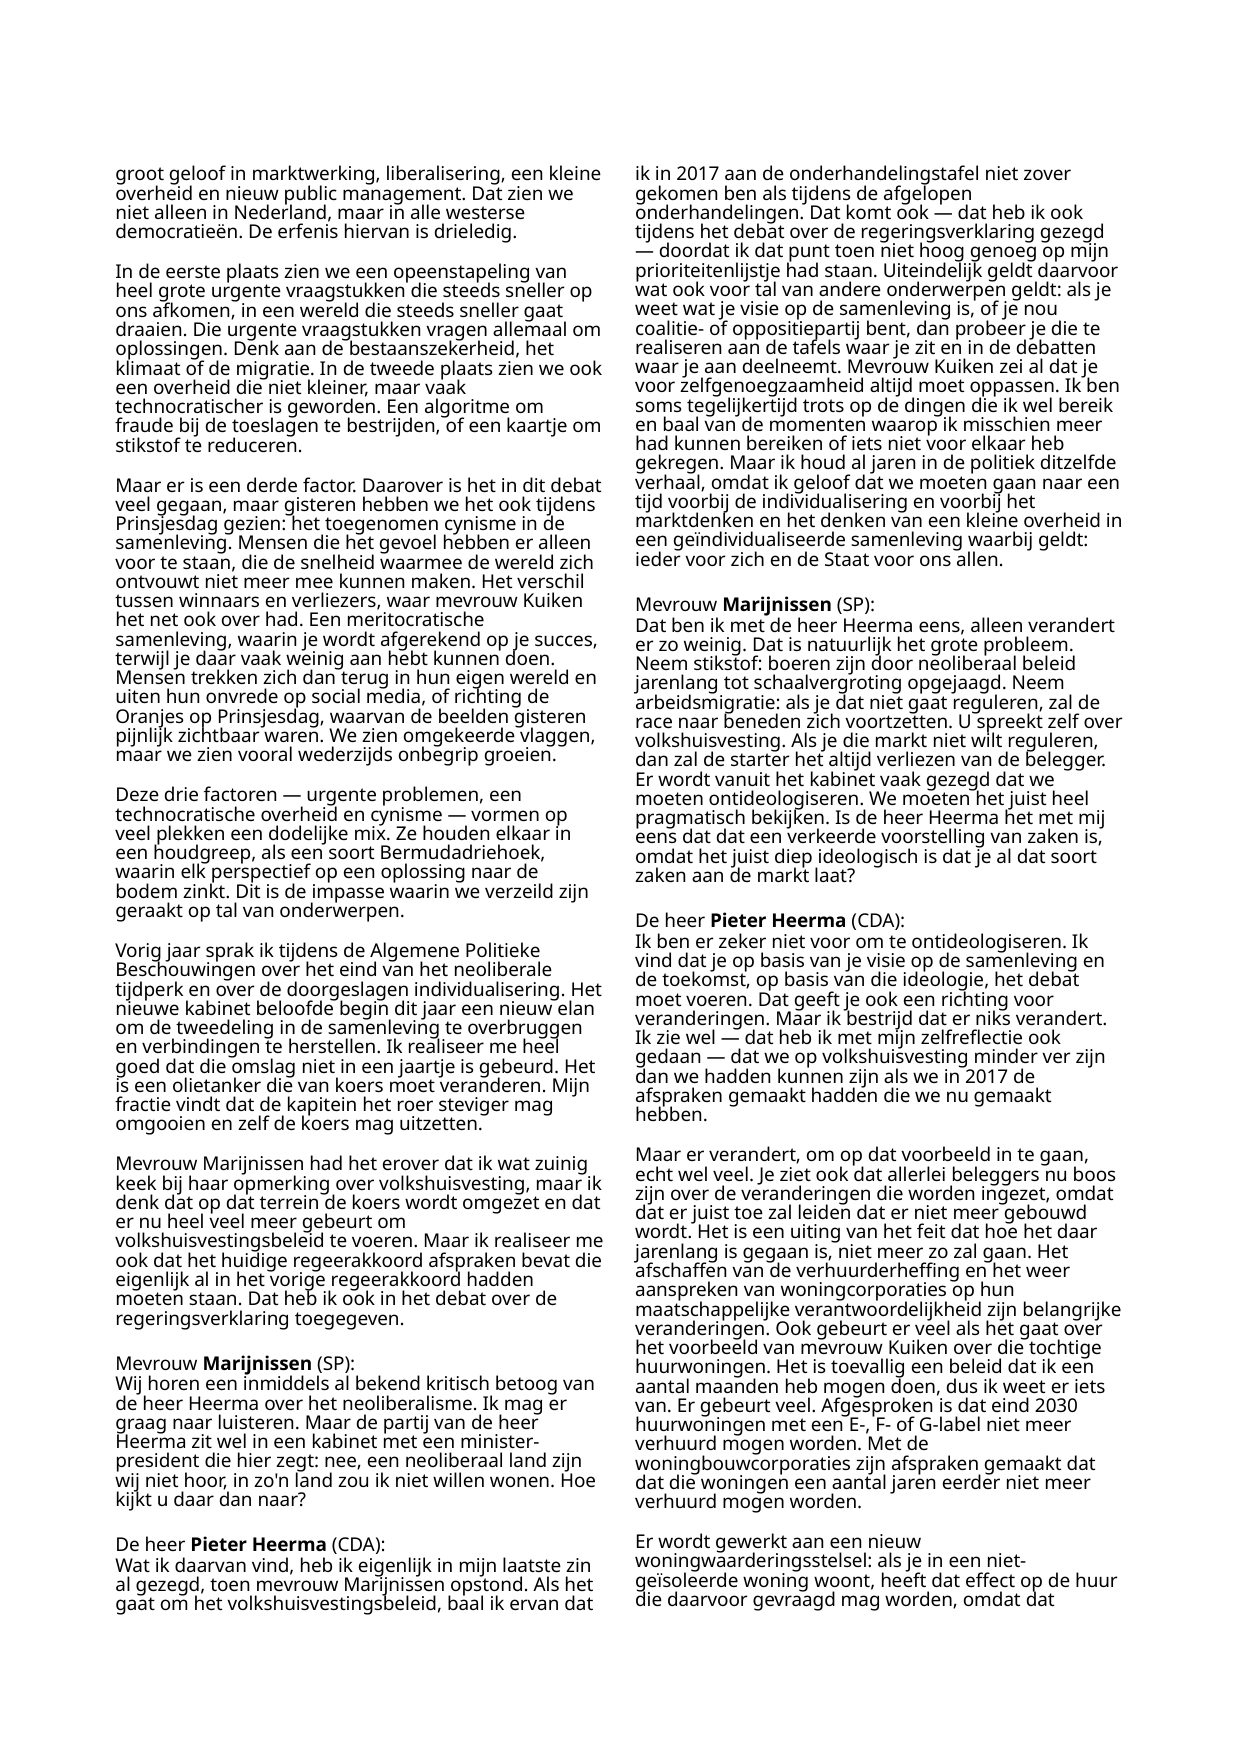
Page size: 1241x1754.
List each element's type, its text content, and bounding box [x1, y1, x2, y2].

text Er wordt gewerkt aan een nieuw woningwaarderingsstelsel: als je in een niet-geïsoleerde woning woont, heeft dat effect op de huur die daarvoor gevraagd mag worden, omdat dat [635, 1533, 1125, 1610]
text Wat ik daarvan vind, heb ik eigenlijk in mijn laatste zin al gezegd, toen mevrouw Marijnissen opstond. Als het gaat om het volkshuisvestingsbeleid, baal ik ervan dat [115, 1557, 605, 1615]
text Wij horen een inmiddels al bekend kritisch betoog van de heer Heerma over het neoliberalisme. Ik mag er graag naar luisteren. Maar de partij van de heer Heerma zit wel in een kabinet met een minister-president die hier zegt: nee, een neoliberaal land zijn wij niet hoor, in zo'n land zou ik niet willen wonen. Hoe kijkt u daar dan naar? [115, 1375, 605, 1510]
text Mevrouw Marijnissen (SP): [635, 591, 1125, 617]
text Dat ben ik met de heer Heerma eens, alleen verandert er zo weinig. Dat is natuurlijk het grote probleem. Neem stikstof: boeren zijn door neoliberaal beleid jarenlang tot schaalvergroting opgejaagd. Neem arbeidsmigratie: als je dat niet gaat reguleren, zal de race naar beneden zich voortzetten. U spreekt zelf over volkshuisvesting. Als je die markt niet wilt reguleren, dan zal de starter het altijd verliezen van de belegger. Er wordt vanuit het kabinet vaak gezegd dat we moeten ontideologiseren. We moeten het juist heel pragmatisch bekijken. Is de heer Heerma het met mij eens dat dat een verkeerde voorstelling van zaken is, omdat het juist diep ideologisch is dat je al dat soort zaken aan de markt laat? [635, 617, 1125, 886]
text Maar er verandert, om op dat voorbeeld in te gaan, echt wel veel. Je ziet ook dat allerlei beleggers nu boos zijn over de veranderingen die worden ingezet, omdat dat er juist toe zal leiden dat er niet meer gebouwd wordt. Het is een uiting van het feit dat hoe het daar jarenlang is gegaan is, niet meer zo zal gaan. Het afschaffen van de verhuurderheffing en het weer aanspreken van woningcorporaties op hun maatschappelijke verantwoordelijkheid zijn belangrijke veranderingen. Ook gebeurt er veel als het gaat over het voorbeeld van mevrouw Kuiken over die tochtige huurwoningen. Het is toevallig een beleid dat ik een aantal maanden heb mogen doen, dus ik weet er iets van. Er gebeurt veel. Afgesproken is dat eind 2030 huurwoningen met een E-, F- of G-label niet meer verhuurd mogen worden. Met de woningbouwcorporaties zijn afspraken gemaakt dat dat die woningen een aantal jaren eerder niet meer verhuurd mogen worden. [635, 1146, 1125, 1512]
text Maar er is een derde factor. Daarover is het in dit debat veel gegaan, maar gisteren hebben we het ook tijdens Prinsjesdag gezien: het toegenomen cynisme in de samenleving. Mensen die het gevoel hebben er alleen voor te staan, die de snelheid waarmee de wereld zich ontvouwt niet meer mee kunnen maken. Het verschil tussen winnaars en verliezers, waar mevrouw Kuiken het net ook over had. Een meritocratische samenleving, waarin je wordt afgerekend op je succes, terwijl je daar vaak weinig aan hebt kunnen doen. Mensen trekken zich dan terug in hun eigen wereld en uiten hun onvrede op social media, of richting de Oranjes op Prinsjesdag, waarvan de beelden gisteren pijnlijk zichtbaar waren. We zien omgekeerde vlaggen, maar we zien vooral wederzijds onbegrip groeien. [115, 477, 605, 766]
text Ik ben er zeker niet voor om te ontideologiseren. Ik vind dat je op basis van je visie op de samenleving en de toekomst, op basis van die ideologie, het debat moet voeren. Dat geeft je ook een richting voor veranderingen. Maar ik bestrijd dat er niks verandert. Ik zie wel — dat heb ik met mijn zelfreflectie ook gedaan — dat we op volkshuisvesting minder ver zijn dan we hadden kunnen zijn als we in 2017 de afspraken gemaakt hadden die we nu gemaakt hebben. [635, 933, 1125, 1126]
text Mevrouw Marijnissen (SP): [115, 1350, 605, 1375]
text groot geloof in marktwerking, liberalisering, een kleine overheid en nieuw public management. Dat zien we niet alleen in Nederland, maar in alle westerse democratieën. De erfenis hiervan is drieledig. [115, 165, 605, 242]
text ik in 2017 aan de onderhandelingstafel niet zover gekomen ben als tijdens de afgelopen onderhandelingen. Dat komt ook — dat heb ik ook tijdens het debat over de regeringsverklaring gezegd — doordat ik dat punt toen niet hoog genoeg op mijn prioriteitenlijstje had staan. Uiteindelijk geldt daarvoor wat ook voor tal van andere onderwerpen geldt: als je weet wat je visie op de samenleving is, of je nou coalitie- of oppositiepartij bent, dan probeer je die te realiseren aan de tafels waar je zit en in de debatten waar je aan deelneemt. Mevrouw Kuiken zei al dat je voor zelfgenoegzaamheid altijd moet oppassen. Ik ben soms tegelijkertijd trots op de dingen die ik wel bereik en baal van de momenten waarop ik misschien meer had kunnen bereiken of iets niet voor elkaar heb gekregen. Maar ik houd al jaren in de politiek ditzelfde verhaal, omdat ik geloof dat we moeten gaan naar een tijd voorbij de individualisering en voorbij het marktdenken en het denken van een kleine overheid in een geïndividualiseerde samenleving waarbij geldt: ieder voor zich en de Staat voor ons allen. [635, 165, 1125, 570]
text Deze drie factoren — urgente problemen, een technocratische overheid en cynisme — vormen op veel plekken een dodelijke mix. Ze houden elkaar in een houdgreep, als een soort Bermudadriehoek, waarin elk perspectief op een oplossing naar de bodem zinkt. Dit is de impasse waarin we verzeild zijn geraakt op tal van onderwerpen. [115, 786, 605, 921]
text Mevrouw Marijnissen had het erover dat ik wat zuinig keek bij haar opmerking over volkshuisvesting, maar ik denk dat op dat terrein de koers wordt omgezet en dat er nu heel veel meer gebeurt om volkshuisvestingsbeleid te voeren. Maar ik realiseer me ook dat het huidige regeerakkoord afspraken bevat die eigenlijk al in het vorige regeerakkoord hadden moeten staan. Dat heb ik ook in het debat over de regeringsverklaring toegegeven. [115, 1155, 605, 1329]
text In de eerste plaats zien we een opeenstapeling van heel grote urgente vraagstukken die steeds sneller op ons afkomen, in een wereld die steeds sneller gaat draaien. Die urgente vraagstukken vragen allemaal om oplossingen. Denk aan de bestaanszekerheid, het klimaat of de migratie. In de tweede plaats zien we ook een overheid die niet kleiner, maar vaak technocratischer is geworden. Een algoritme om fraude bij de toeslagen te bestrijden, of een kaartje om stikstof te reduceren. [115, 263, 605, 456]
text De heer Pieter Heerma (CDA): [115, 1531, 605, 1557]
text De heer Pieter Heerma (CDA): [635, 907, 1125, 933]
text Vorig jaar sprak ik tijdens de Algemene Politieke Beschouwingen over het eind van het neoliberale tijdperk en over de doorgeslagen individualisering. Het nieuwe kabinet beloofde begin dit jaar een nieuw elan om de tweedeling in de samenleving te overbruggen en verbindingen te herstellen. Ik realiseer me heel goed dat die omslag niet in een jaartje is gebeurd. Het is een olietanker die van koers moet veranderen. Mijn fractie vindt dat de kapitein het roer steviger mag omgooien en zelf de koers mag uitzetten. [115, 942, 605, 1135]
